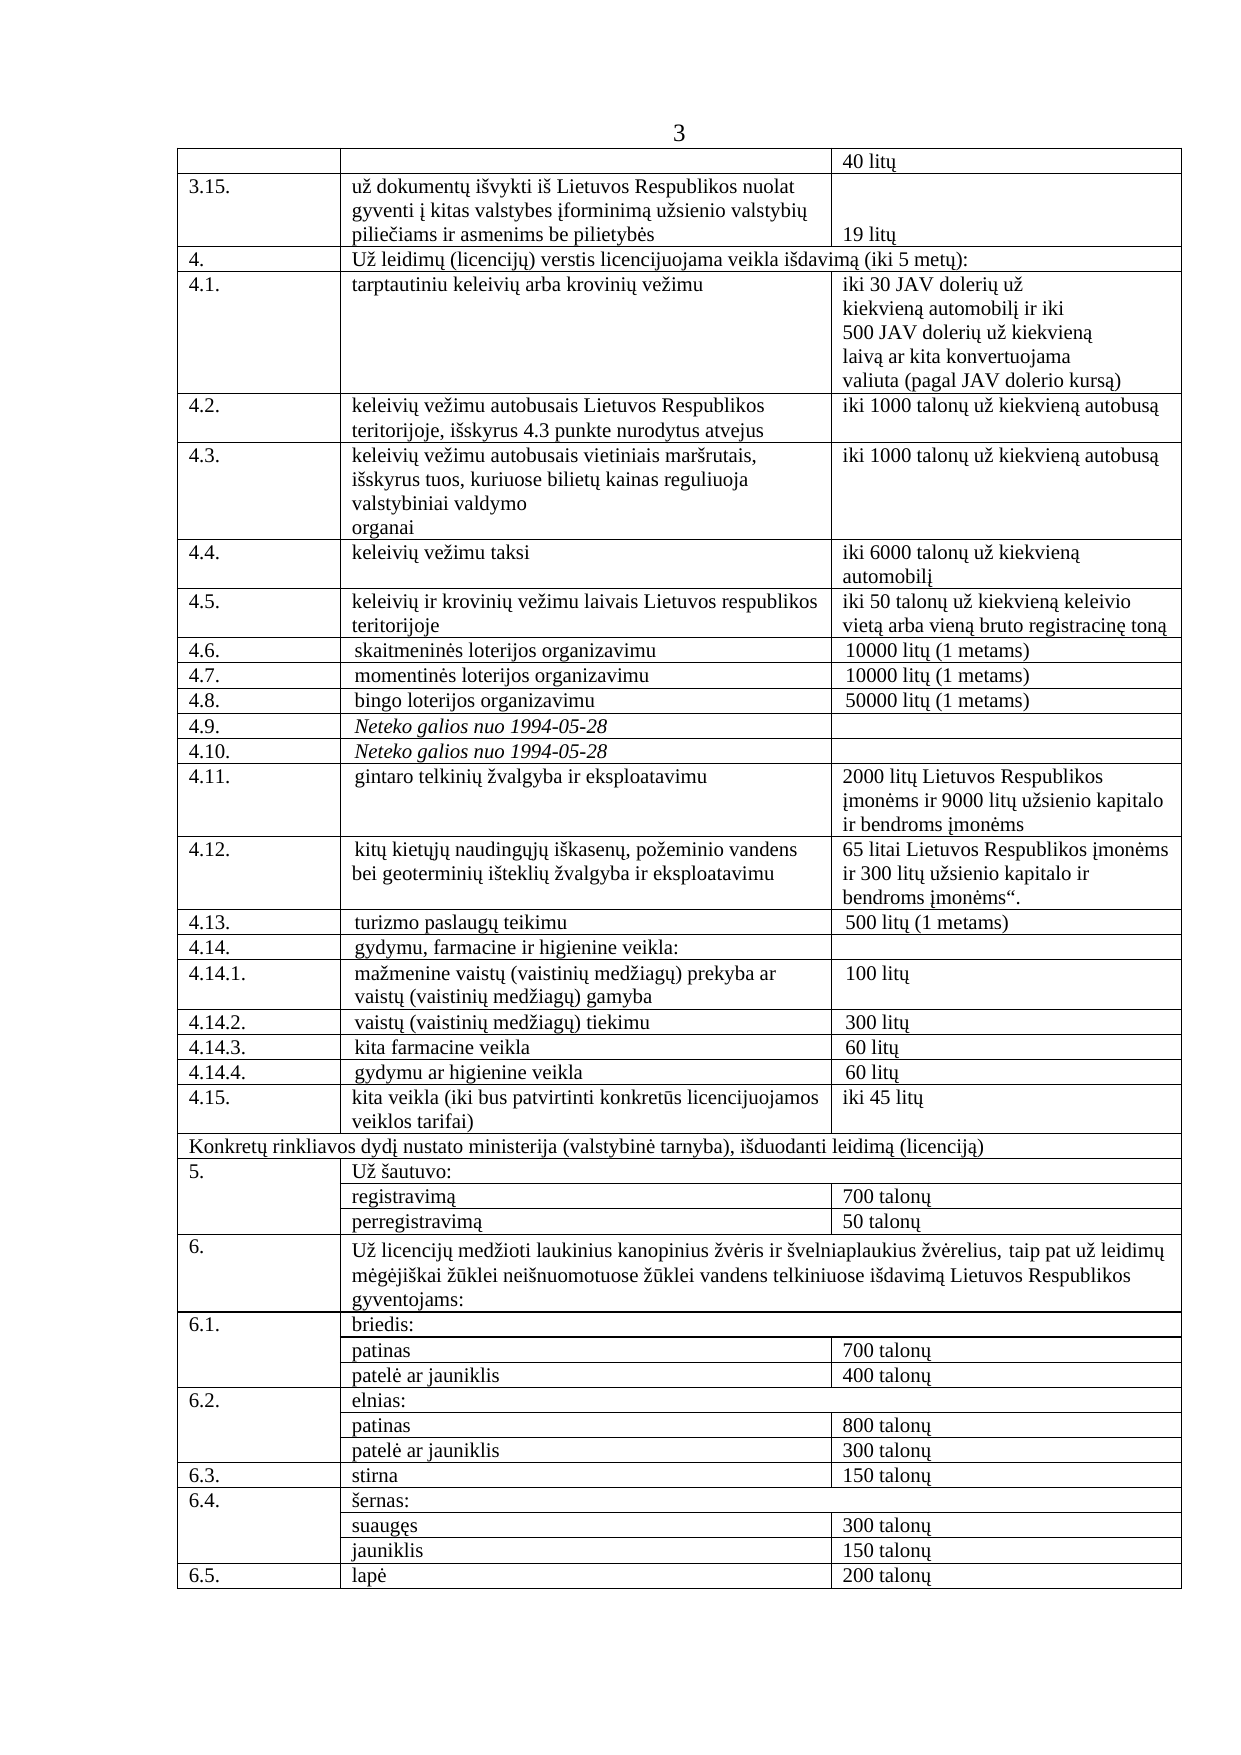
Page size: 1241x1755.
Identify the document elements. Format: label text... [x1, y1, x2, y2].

table_cell 4.13. [178, 910, 340, 934]
table_cell 150 talonų [832, 1538, 1181, 1562]
table_cell 4.8. [178, 689, 340, 712]
table_cell 4.11. [178, 764, 340, 836]
table_cell iki 45 litų [832, 1085, 1181, 1133]
table_cell 100 litų [832, 960, 1181, 1008]
table_cell 300 talonų [832, 1513, 1181, 1537]
table_cell 4.5. [178, 589, 340, 637]
table_cell 65 litai Lietuvos Respublikos įmonėms ir 300 litų užsienio kapitalo ir bendroms įmonėms“. [832, 837, 1181, 909]
table_cell 700 talonų [832, 1184, 1181, 1208]
table_cell 50 talonų [832, 1209, 1181, 1233]
table_cell 19 litų [832, 174, 1181, 246]
table_cell kitų kietųjų naudingųjų iškasenų, požeminio vandens bei geoterminių išteklių žvalgyba ir eksploatavimu [341, 837, 831, 909]
table_cell 6.4. [178, 1488, 340, 1562]
table_cell 6.3. [178, 1463, 340, 1487]
table_cell Už leidimų (licencijų) verstis licencijuojama veikla išdavimą (iki 5 metų): [341, 247, 1181, 271]
table_cell 4.15. [178, 1085, 340, 1133]
table_cell kita farmacine veikla [341, 1035, 831, 1059]
table_cell keleivių ir krovinių vežimu laivais Lietuvos respublikos teritorijoje [341, 589, 831, 637]
table_cell [832, 935, 1181, 959]
table_cell 6.5. [178, 1564, 340, 1587]
table_cell 40 litų [832, 149, 1181, 173]
table_cell 4.6. [178, 638, 340, 662]
table_cell 500 litų (1 metams) [832, 910, 1181, 934]
table_cell lapė [341, 1564, 831, 1587]
table_cell keleivių vežimu autobusais vietiniais maršrutais, išskyrus tuos, kuriuose bilietų kainas reguliuoja valstybiniai valdymo organai [341, 443, 831, 539]
table_cell 700 talonų [832, 1338, 1181, 1362]
table_cell iki 30 JAV dolerių už kiekvieną automobilį ir iki 500 JAV dolerių už kiekvieną laivą ar kita konvertuojama valiuta (pagal JAV dolerio kursą) [832, 272, 1181, 392]
table_cell tarptautiniu keleivių arba krovinių vežimu [341, 272, 831, 392]
table_cell perregistravimą [341, 1209, 831, 1233]
table_cell keleivių vežimu autobusais Lietuvos Respublikos teritorijoje, išskyrus 4.3 punkte nurodytus atvejus [341, 394, 831, 442]
table_cell Konkretų rinkliavos dydį nustato ministerija (valstybinė tarnyba), išduodanti leidimą (licenciją) [178, 1134, 1181, 1158]
table_cell 4.14.2. [178, 1010, 340, 1034]
table_cell 400 talonų [832, 1363, 1181, 1387]
table_cell kita veikla (iki bus patvirtinti konkretūs licencijuojamos veiklos tarifai) [341, 1085, 831, 1133]
table_cell iki 6000 talonų už kiekvieną automobilį [832, 540, 1181, 588]
table_cell turizmo paslaugų teikimu [341, 910, 831, 934]
table_cell 6. [178, 1235, 340, 1311]
table_cell vaistų (vaistinių medžiagų) tiekimu [341, 1010, 831, 1034]
table_cell skaitmeninės loterijos organizavimu [341, 638, 831, 662]
table_cell briedis: [341, 1313, 1181, 1336]
table_cell elnias: [341, 1388, 1181, 1412]
table_cell 50000 litų (1 metams) [832, 689, 1181, 712]
table_cell 5. [178, 1159, 340, 1233]
table_cell registravimą [341, 1184, 831, 1208]
table_cell patelė ar jauniklis [341, 1363, 831, 1387]
table_cell 200 talonų [832, 1564, 1181, 1587]
table_cell 4.1. [178, 272, 340, 392]
table_cell 6.2. [178, 1388, 340, 1462]
table_cell 4.14.3. [178, 1035, 340, 1059]
table_cell mažmenine vaistų (vaistinių medžiagų) prekyba ar vaistų (vaistinių medžiagų) gamyba [341, 960, 831, 1008]
table_cell Neteko galios nuo 1994-05-28 [341, 739, 831, 763]
table_cell šernas: [341, 1488, 1181, 1512]
table_cell patelė ar jauniklis [341, 1438, 831, 1462]
table_cell 4.2. [178, 394, 340, 442]
table_cell Už licencijų medžioti laukinius kanopinius žvėris ir švelniaplaukius žvėrelius, taip pat už leidimų mėgėjiškai žūklei neišnuomotuose žūklei vandens telkiniuose išdavimą Lietuvos Respublikos gyventojams: [341, 1235, 1181, 1311]
table_cell gintaro telkinių žvalgyba ir eksploatavimu [341, 764, 831, 836]
table_cell iki 1000 talonų už kiekvieną autobusą [832, 443, 1181, 539]
table_cell 10000 litų (1 metams) [832, 663, 1181, 687]
table_cell 4.3. [178, 443, 340, 539]
table_cell stirna [341, 1463, 831, 1487]
table_cell patinas [341, 1338, 831, 1362]
table_cell keleivių vežimu taksi [341, 540, 831, 588]
table_cell 150 talonų [832, 1463, 1181, 1487]
table_cell 6.1. [178, 1313, 340, 1387]
table_cell [832, 714, 1181, 738]
table_cell iki 50 talonų už kiekvieną keleivio vietą arba vieną bruto registracinę toną [832, 589, 1181, 637]
table_cell 300 litų [832, 1010, 1181, 1034]
table_cell 4.9. [178, 714, 340, 738]
table_cell 60 litų [832, 1035, 1181, 1059]
table_cell Neteko galios nuo 1994-05-28 [341, 714, 831, 738]
table_cell už dokumentų išvykti iš Lietuvos Respublikos nuolat gyventi į kitas valstybes įforminimą užsienio valstybių piliečiams ir asmenims be pilietybės [341, 174, 831, 246]
table_cell 4.10. [178, 739, 340, 763]
table_cell 4.7. [178, 663, 340, 687]
table_cell suaugęs [341, 1513, 831, 1537]
table_cell 4.14.1. [178, 960, 340, 1008]
table_cell 3.15. [178, 174, 340, 246]
table_cell 60 litų [832, 1060, 1181, 1084]
table_cell 4. [178, 247, 340, 271]
table_cell 2000 litų Lietuvos Respublikos įmonėms ir 9000 litų užsienio kapitalo ir bendroms įmonėms [832, 764, 1181, 836]
table_cell [178, 149, 340, 173]
table_cell jauniklis [341, 1538, 831, 1562]
table_cell patinas [341, 1413, 831, 1437]
table_cell gydymu, farmacine ir higienine veikla: [341, 935, 831, 959]
table_cell bingo loterijos organizavimu [341, 689, 831, 712]
table_cell 800 talonų [832, 1413, 1181, 1437]
table_cell 300 talonų [832, 1438, 1181, 1462]
table_cell momentinės loterijos organizavimu [341, 663, 831, 687]
table_cell [832, 739, 1181, 763]
table_cell 4.14.4. [178, 1060, 340, 1084]
table_cell 4.4. [178, 540, 340, 588]
table_cell Už šautuvo: [341, 1159, 1181, 1183]
table_cell iki 1000 talonų už kiekvieną autobusą [832, 394, 1181, 442]
table_cell 4.14. [178, 935, 340, 959]
table_cell 10000 litų (1 metams) [832, 638, 1181, 662]
table_cell [341, 149, 831, 173]
table_cell gydymu ar higienine veikla [341, 1060, 831, 1084]
table_cell 4.12. [178, 837, 340, 909]
